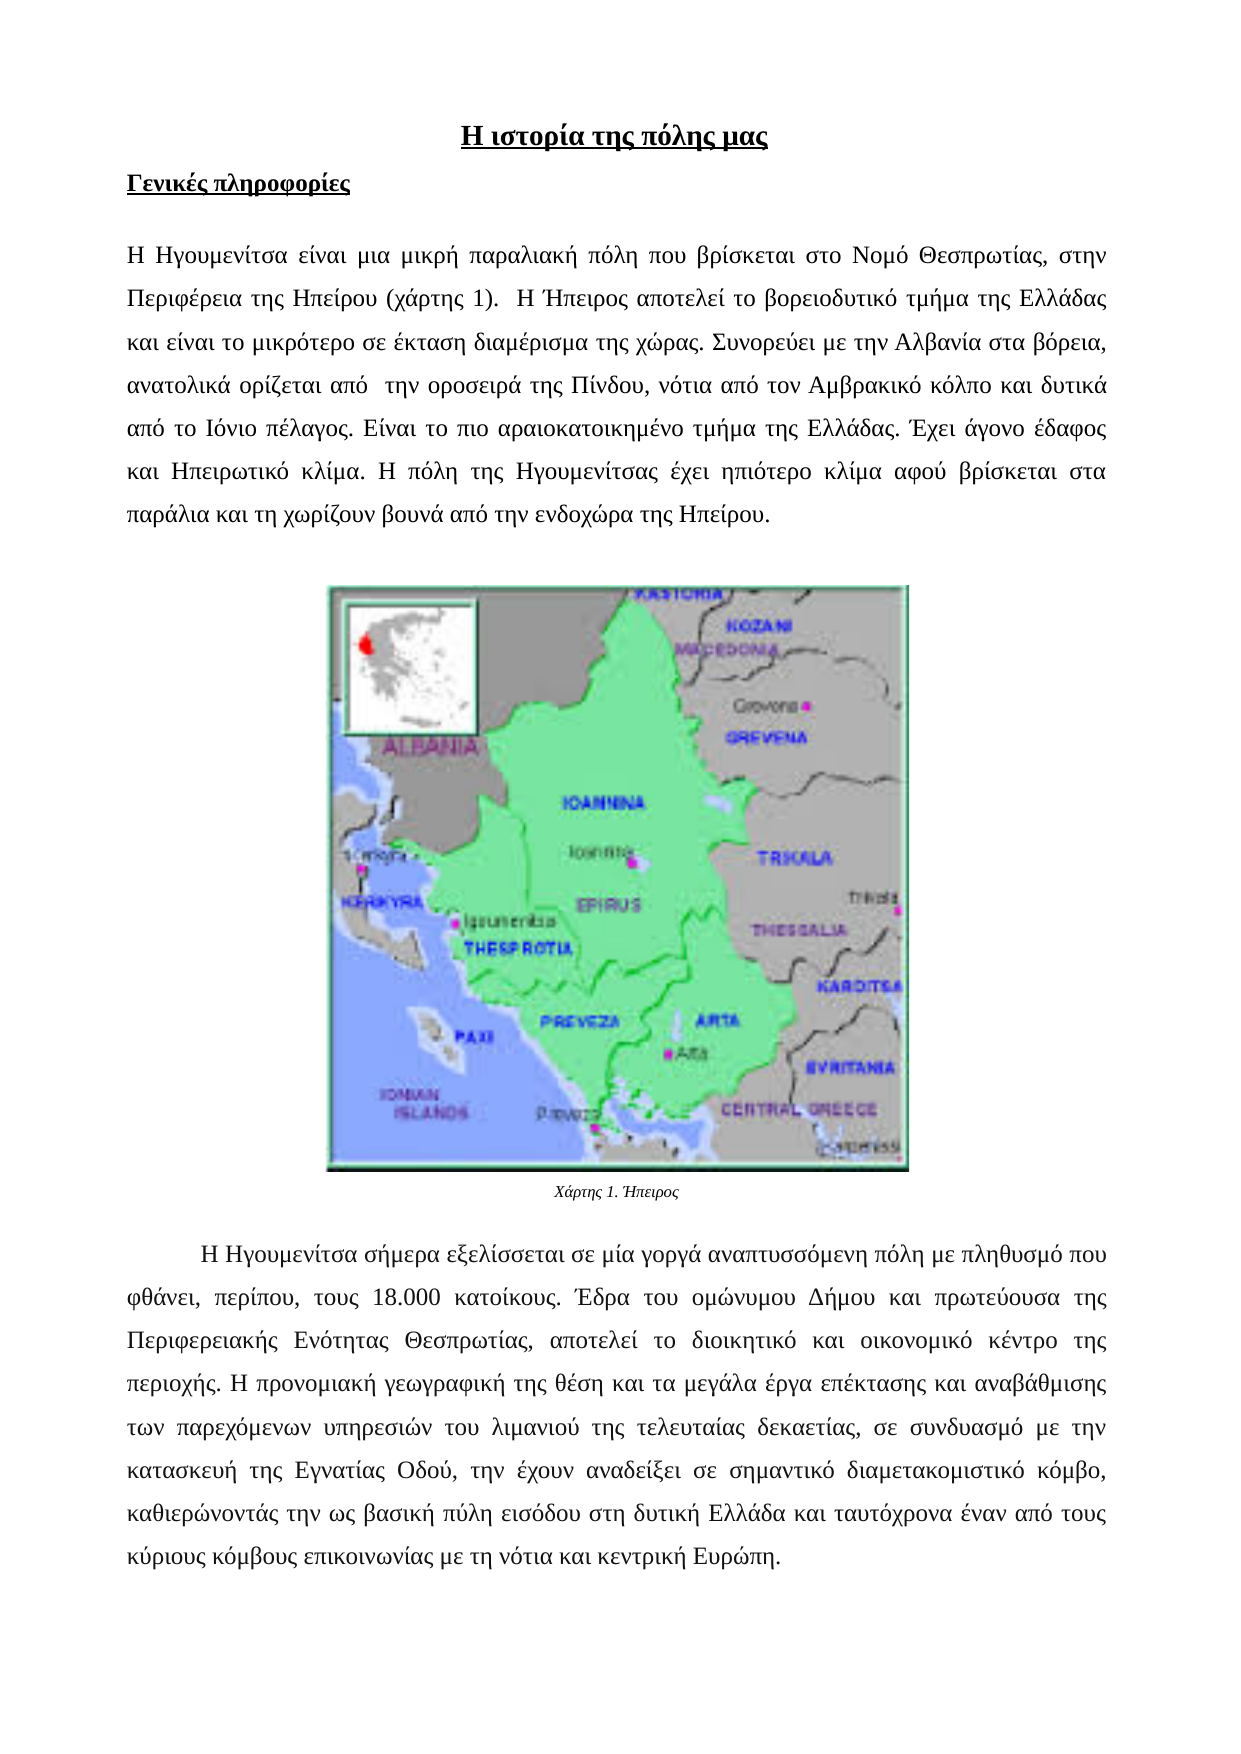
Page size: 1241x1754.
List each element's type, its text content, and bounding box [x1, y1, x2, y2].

text Χάρτης 1. Ήπειρος [127, 585, 1108, 1201]
text Γενικές πληροφορίες [127, 168, 1108, 197]
text Η ιστορία της πόλης μας [127, 118, 1108, 152]
text Η Ηγουμενίτσα σήμερα εξελίσσεται σε μία γοργά αναπτυσσόμενη πόλη με πληθυσμό που φθάνει, περίπου, τους 18.000 κατοίκους. Έδρα του ομώνυμου Δήμου και πρωτεύουσα της Περιφερειακής Ενότητας Θεσπρωτίας, αποτελεί το διοικητικό και οικονομικό κέντρο της περιοχής. Η προνομιακή γεωγραφική της θέση και τα μεγάλα έργα επέκτασης και αναβάθμισης των παρεχόμενων υπηρεσιών του λιμανιού της τελευταίας δεκαετίας, σε συνδυασμό με την κατασκευή της Εγνατίας Οδού, την έχουν αναδείξει σε σημαντικό διαμετακομιστικό κόμβο, καθιερώνοντάς την ως βασική πύλη εισόδου στη δυτική Ελλάδα και ταυτόχρονα έναν από τους κύριους κόμβους επικοινωνίας με τη νότια και κεντρική Ευρώπη. [127, 1239, 1108, 1570]
text Η Ηγουμενίτσα είναι μια μικρή παραλιακή πόλη που βρίσκεται στο Νομό Θεσπρωτίας, στην Περιφέρεια της Ηπείρου (χάρτης 1). Η Ήπειρος αποτελεί το βορειοδυτικό τμήμα της Ελλάδας και είναι το μικρότερο σε έκταση διαμέρισμα της χώρας. Συνορεύει με την Αλβανία στα βόρεια, ανατολικά ορίζεται από την οροσειρά της Πίνδου, νότια από τον Αμβρακικό κόλπο και δυτικά από το Ιόνιο πέλαγος. Είναι το πιο αραιοκατοικημένο τμήμα της Ελλάδας. Έχει άγονο έδαφος και Ηπειρωτικό κλίμα. Η πόλη της Ηγουμενίτσας έχει ηπιότερο κλίμα αφού βρίσκεται στα παράλια και τη χωρίζουν βουνά από την ενδοχώρα της Ηπείρου. [127, 240, 1108, 528]
picture [325, 585, 910, 1172]
